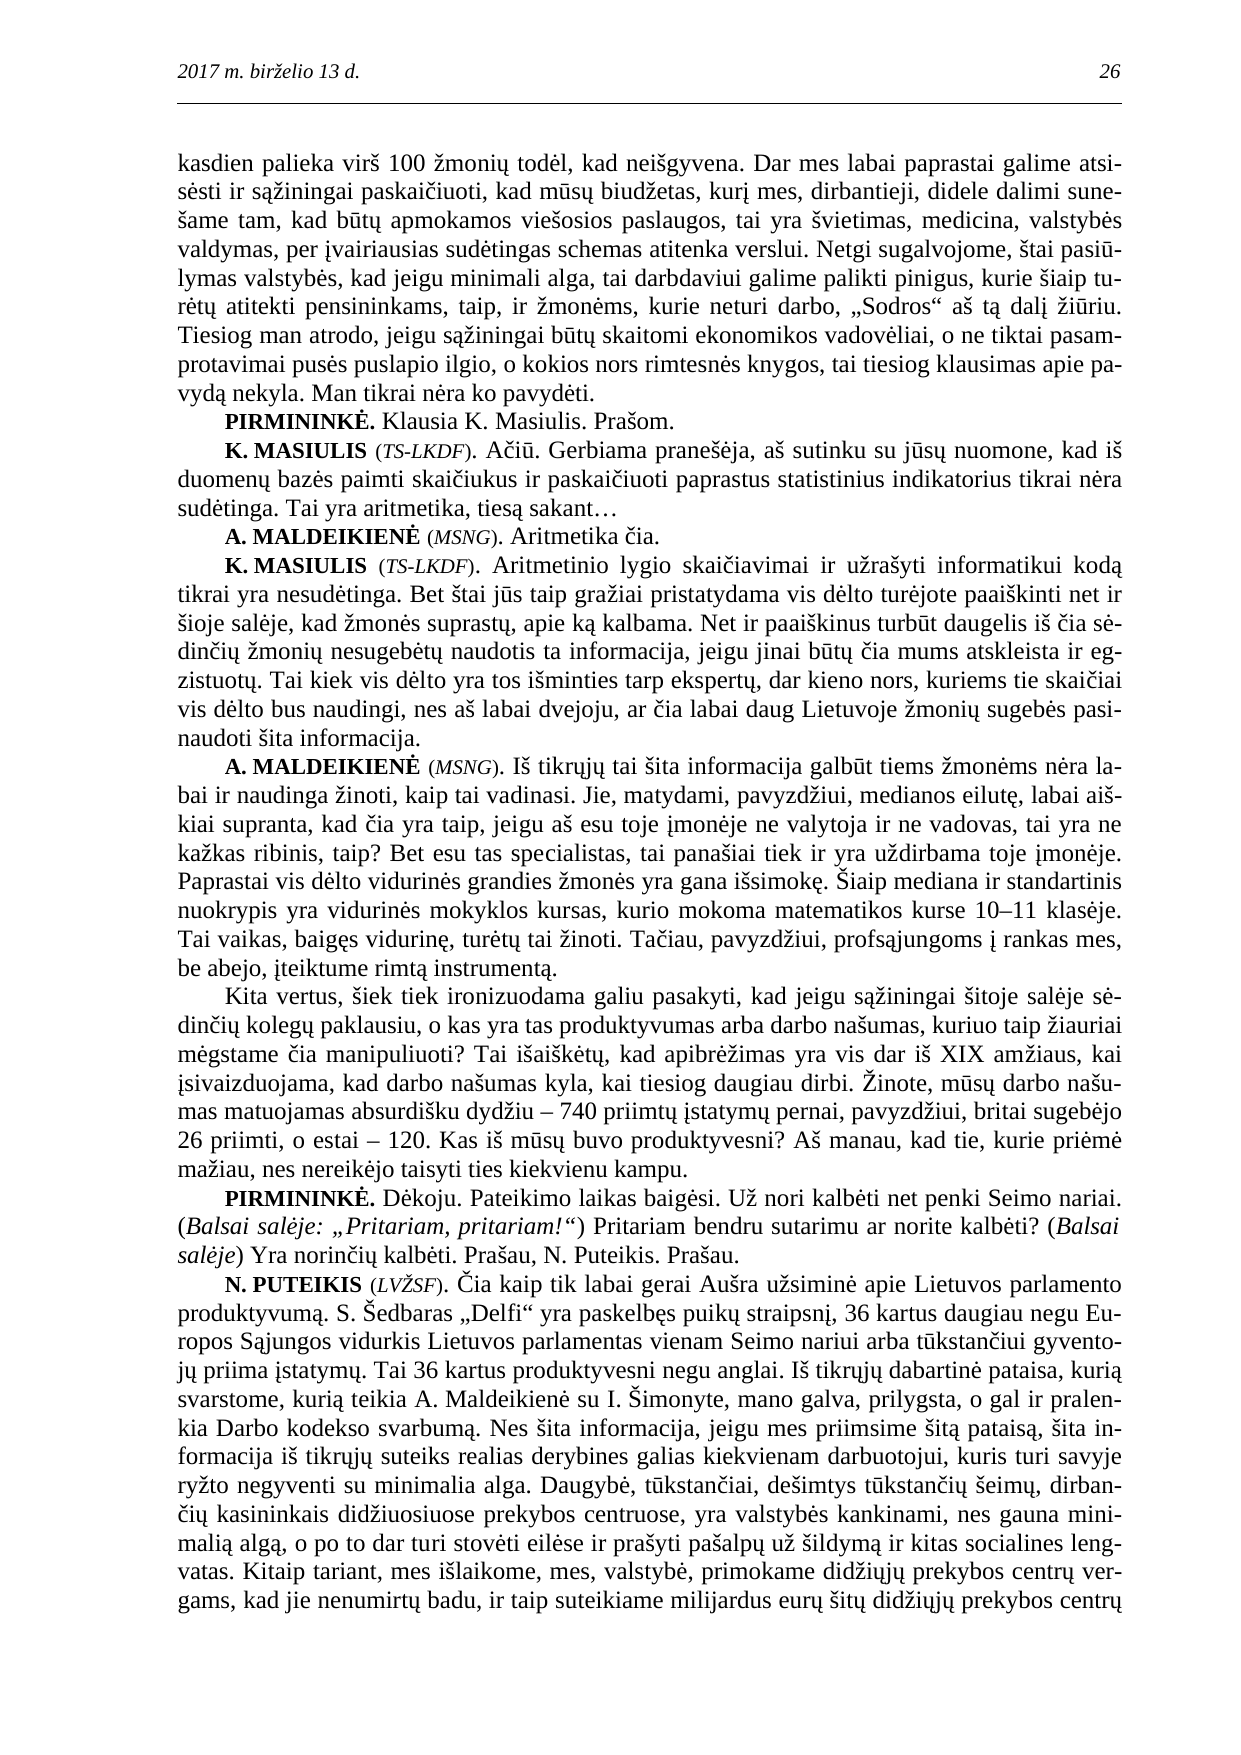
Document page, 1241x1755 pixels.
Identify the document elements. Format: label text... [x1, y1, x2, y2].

text K. MASIULIS (TS-LKDF). Ačiū. Ger­bia­ma pra­ne­šė­ja, aš su­tin­ku su jū­sų nuo­mo­ne, kad iš duo­me­nų ba­zės pa­im­ti skai­čiu­kus ir pa­skai­čiuo­ti pa­pras­tus sta­tis­ti­nius in­di­ka­to­rius tik­rai nė­ra su­dė­tin­ga. Tai yra arit­me­ti­ka, tie­są sa­kant… [177, 435, 1122, 521]
text PIRMININKĖ. Klau­sia K. Ma­siu­lis. Pra­šom. [177, 406, 1122, 435]
text A. MALDEIKIENĖ (MSNG). Iš tik­rų­jų tai ši­ta in­for­ma­ci­ja gal­būt tiems žmo­nėms nė­ra la­bai ir nau­din­ga ži­no­ti, kaip tai va­di­na­si. Jie, ma­ty­da­mi, pa­vyz­džiui, me­dia­nos ei­lu­tę, la­bai aiš­kiai su­pran­ta, kad čia yra taip, jei­gu aš esu to­je įmo­nė­je ne va­ly­to­ja ir ne va­do­vas, tai yra ne kaž­kas ri­bi­nis, taip? Bet esu tas spe­cia­lis­tas, tai pa­na­šiai tiek ir yra už­dir­ba­ma to­je įmo­nė­je. Pa­pras­tai vis dėl­to vi­du­ri­nės gran­dies žmo­nės yra ga­na iš­si­mo­kę. Šiaip me­dia­na ir stan­dar­ti­nis nuo­kry­pis yra vi­du­ri­nės mo­kyk­los kur­sas, ku­rio mo­ko­ma ma­te­ma­ti­kos kur­se 10–11 kla­sė­je. Tai vai­kas, bai­gęs vi­du­ri­nę, tu­rė­tų tai ži­no­ti. Ta­čiau, pa­vyz­džiui, prof­są­jun­goms į ran­kas mes, be abe­jo, įteik­tu­me rim­tą in­stru­men­tą. [177, 751, 1122, 981]
text kas­dien pa­lie­ka virš 100 žmo­nių to­dėl, kad ne­iš­gy­ve­na. Dar mes la­bai pa­pras­tai ga­li­me at­si­sės­ti ir są­ži­nin­gai pa­skai­čiuo­ti, kad mū­sų biu­dže­tas, ku­rį mes, dir­ban­tie­ji, di­de­le da­li­mi su­ne­ša­me tam, kad bū­tų ap­mo­ka­mos vie­šo­sios pa­slau­gos, tai yra švie­ti­mas, me­di­ci­na, vals­ty­bės val­dy­mas, per įvai­riau­sias su­dė­tin­gas sche­mas ati­ten­ka ver­slui. Net­gi su­gal­vo­jo­me, štai pa­siū­ly­mas vals­ty­bės, kad jei­gu mi­ni­ma­li al­ga, tai darb­da­viui ga­li­me pa­lik­ti pi­ni­gus, ku­rie šiaip tu­rė­tų ati­tek­ti pen­si­nin­kams, taip, ir žmo­nėms, ku­rie ne­tu­ri dar­bo, „Sod­ros“ aš tą da­lį žiū­riu. Tie­siog man at­ro­do, jei­gu są­ži­nin­gai bū­tų skai­to­mi eko­no­mi­kos va­do­vė­liai, o ne tik­tai pa­sam­pro­ta­vi­mai pu­sės pus­la­pio il­gio, o ko­kios nors rim­tes­nės kny­gos, tai tie­siog klau­si­mas apie pa­vy­dą ne­ky­la. Man tik­rai nė­ra ko pa­vy­dė­ti. [177, 148, 1122, 406]
text N. PUTEIKIS (LVŽSF). Čia kaip tik la­bai ge­rai Auš­ra už­si­mi­nė apie Lie­tu­vos par­la­men­to pro­duk­ty­vu­mą. S. Šed­ba­ras „Del­fi“ yra pa­skel­bęs pui­kų straips­nį, 36 kar­tus dau­giau ne­gu Eu­ro­pos Są­jun­gos vi­dur­kis Lie­tu­vos par­la­men­tas vie­nam Sei­mo na­riui ar­ba tūks­tan­čiui gy­ven­to­jų pri­ima įsta­ty­mų. Tai 36 kar­tus pro­duk­ty­ves­ni ne­gu an­glai. Iš tik­rų­jų da­bar­ti­nė pa­tai­sa, ku­rią svars­to­me, ku­rią tei­kia A. Mal­dei­kie­nė su I. Ši­mo­ny­te, ma­no gal­va, pri­lygs­ta, o gal ir pra­len­kia Dar­bo ko­dek­so svar­bu­mą. Nes ši­ta in­for­ma­ci­ja, jei­gu mes pri­im­si­me ši­tą pa­tai­są, ši­ta in­for­ma­ci­ja iš tik­rų­jų su­teiks re­a­lias de­ry­bi­nes ga­lias kiek­vie­nam dar­buo­to­jui, ku­ris tu­ri sa­vy­je ryž­to ne­gy­ven­ti su mi­ni­ma­lia al­ga. Dau­gy­bė, tūks­tan­čiai, de­šim­tys tūks­tan­čių šei­mų, dir­ban­čių ka­si­nin­kais di­džiuo­siuo­se pre­ky­bos cen­truo­se, yra vals­ty­bės kan­ki­na­mi, nes gau­na mi­ni­ma­lią al­gą, o po to dar tu­ri sto­vė­ti ei­lė­se ir pra­šy­ti pa­šal­pų už šil­dy­mą ir ki­tas so­cia­li­nes leng­va­tas. Ki­taip ta­riant, mes iš­lai­ko­me, mes, vals­ty­bė, pri­mo­ka­me di­džių­jų pre­ky­bos cen­trų ver­gams, kad jie ne­nu­mir­tų ba­du, ir taip su­tei­kia­me mi­li­jar­dus eu­rų ši­tų di­džių­jų pre­ky­bos cen­trų [177, 1269, 1122, 1614]
text Ki­ta ver­tus, šiek tiek iro­ni­zuo­da­ma ga­liu pa­sa­ky­ti, kad jei­gu są­ži­nin­gai ši­to­je sa­lė­je sė­din­čių ko­le­gų pa­klau­siu, o kas yra tas pro­duk­ty­vu­mas ar­ba dar­bo na­šu­mas, ku­riuo taip žiau­riai mėgs­ta­me čia ma­ni­pu­liuo­ti? Tai iš­aiš­kė­tų, kad api­brė­ži­mas yra vis dar iš XIX am­žiaus, kai įsi­vaiz­duo­ja­ma, kad dar­bo na­šu­mas ky­la, kai tie­siog dau­giau dir­bi. Ži­no­te, mū­sų dar­bo na­šu­mas ma­tuo­ja­mas ab­sur­diš­ku dy­džiu – 740 pri­im­tų įsta­ty­mų per­nai, pa­vyz­džiui, bri­tai su­ge­bė­jo 26 pri­im­ti, o es­tai – 120. Kas iš mū­sų bu­vo pro­duk­ty­ves­ni? Aš ma­nau, kad tie, ku­rie pri­ėmė ma­žiau, nes ne­rei­kė­jo tai­sy­ti ties kiek­vie­nu kam­pu. [177, 981, 1122, 1183]
text K. MASIULIS (TS-LKDF). Arit­me­ti­nio ly­gio skai­čia­vi­mai ir už­ra­šy­ti in­for­ma­ti­kui ko­dą tik­rai yra ne­su­dė­tin­ga. Bet štai jūs taip gra­žiai pri­sta­ty­da­ma vis dėl­to tu­rė­jo­te pa­aiš­kin­ti net ir šio­je sa­lė­je, kad žmo­nės su­pras­tų, apie ką kal­ba­ma. Net ir pa­aiš­ki­nus tur­būt dau­ge­lis iš čia sė­din­čių žmo­nių ne­su­ge­bė­tų nau­do­tis ta in­for­ma­ci­ja, jei­gu ji­nai bū­tų čia mums at­skleis­ta ir eg­zis­tuo­tų. Tai kiek vis dėl­to yra tos iš­min­ties tarp eks­per­tų, dar kie­no nors, ku­riems tie skai­čiai vis dėl­to bus nau­din­gi, nes aš la­bai dve­jo­ju, ar čia la­bai daug Lie­tu­vo­je žmo­nių su­ge­bės pa­si­nau­do­ti ši­ta in­for­ma­ci­ja. [177, 550, 1122, 751]
text A. MALDEIKIENĖ (MSNG). Arit­me­ti­ka čia. [177, 521, 1122, 550]
text PIRMININKĖ. Dė­ko­ju. Pa­tei­ki­mo lai­kas bai­gė­si. Už no­ri kal­bė­ti net pen­ki Sei­mo na­riai. (Bal­sai sa­lė­je: „Pri­ta­riam, pri­ta­riam!“) Pri­ta­riam ben­dru su­ta­ri­mu ar no­ri­te kal­bė­ti? (Bal­sai sa­lė­je) Yra no­rin­čių kal­bė­ti. Pra­šau, N. Pu­tei­kis. Pra­šau. [177, 1183, 1122, 1269]
